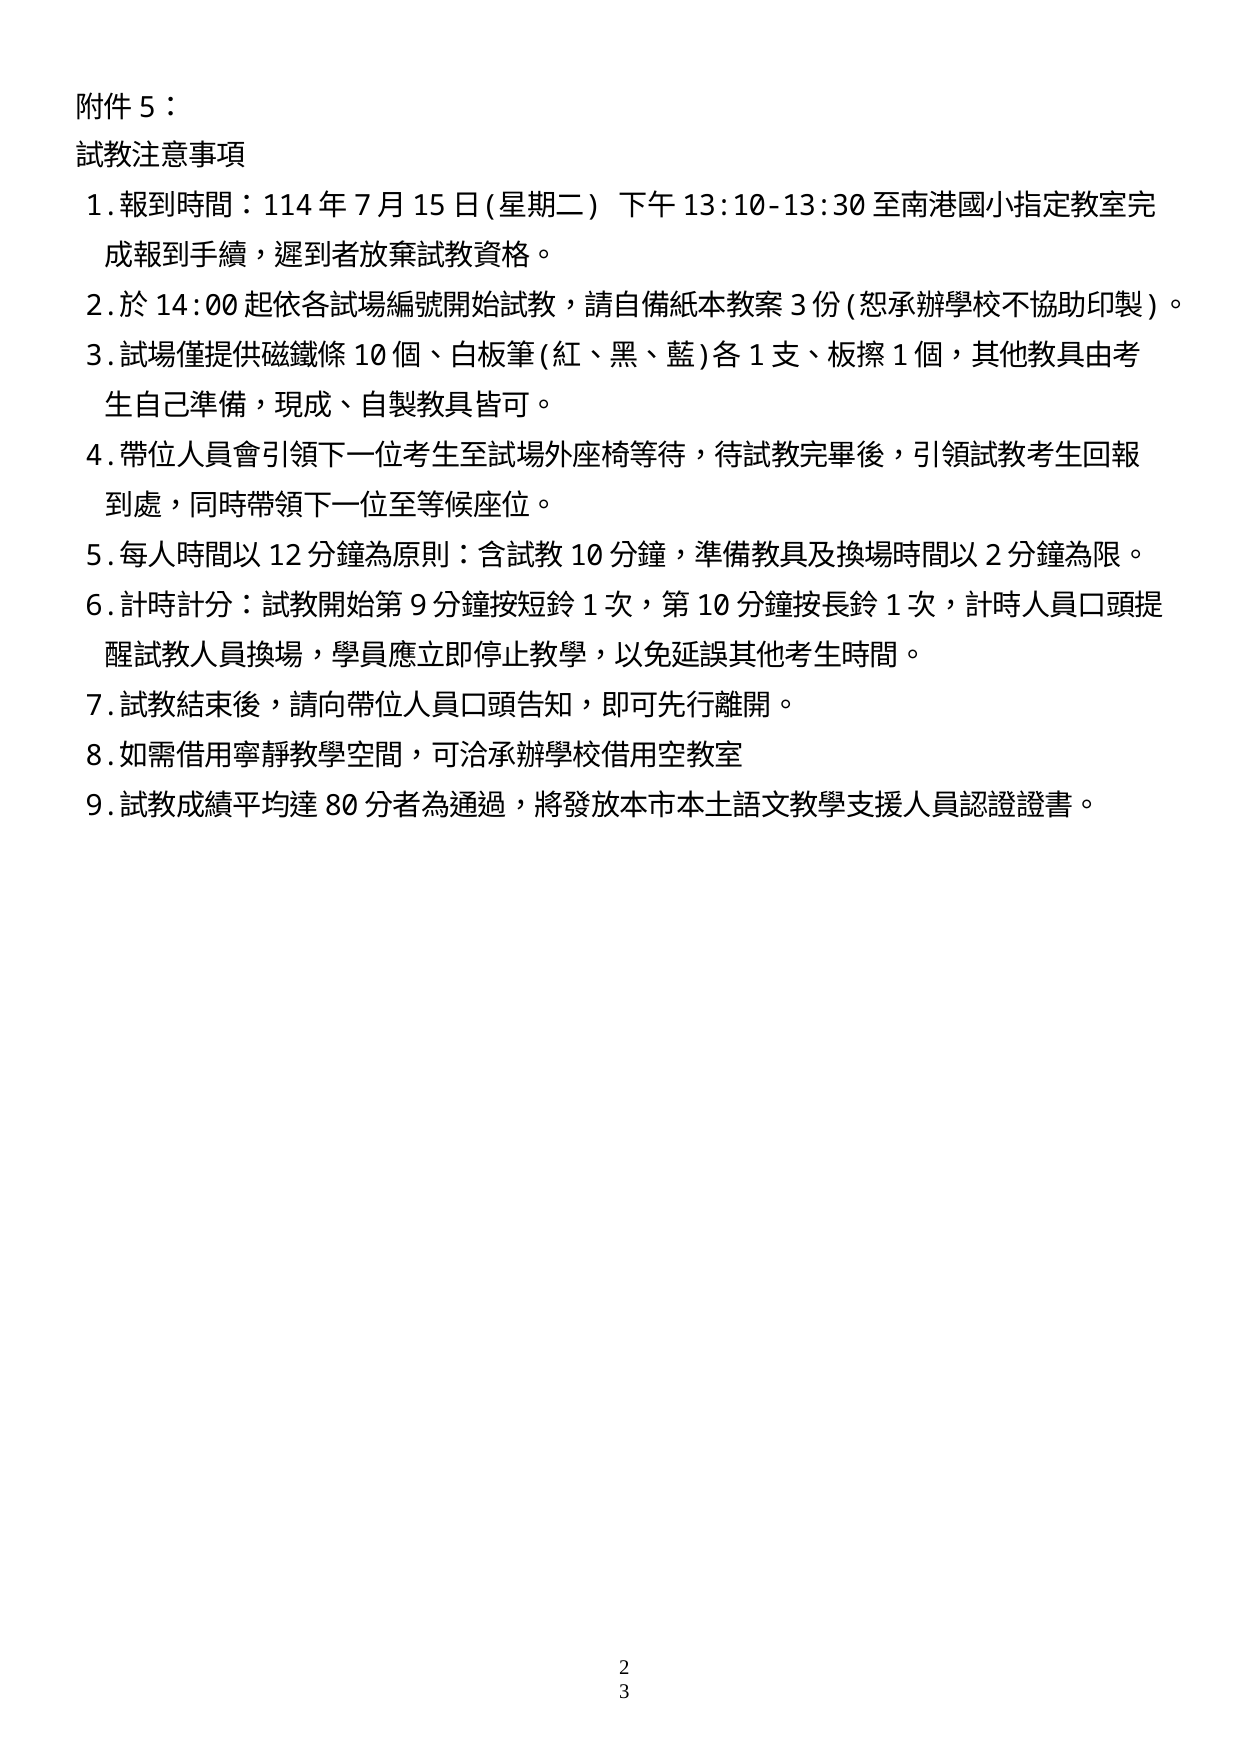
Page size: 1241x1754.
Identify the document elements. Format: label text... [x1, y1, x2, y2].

text 4.帶位人員會引領下一位考生至試場外座椅等待，待試教完畢後，引領試教考生回報到處，同時帶領下一位至等候座位。 [85, 425, 1165, 525]
text 3.試場僅提供磁鐵條10個、白板筆(紅、黑、藍)各1支、板擦1個，其他教具由考生自己準備，現成、自製教具皆可。 [85, 325, 1165, 425]
text 1.報到時間：114年7月15日(星期二) 下午13:10-13:30至南港國小指定教室完成報到手續，遲到者放棄試教資格。 [85, 175, 1165, 275]
text 試教注意事項 [75, 125, 1165, 175]
text 8.如需借用寧靜教學空間，可洽承辦學校借用空教室 [85, 725, 1165, 775]
text 附件5： [75, 84, 1165, 125]
text 2.於14:00起依各試場編號開始試教，請自備紙本教案3份(恕承辦學校不協助印製)。 [85, 275, 1165, 325]
text 7.試教結束後，請向帶位人員口頭告知，即可先行離開。 [85, 675, 1165, 725]
text 5.每人時間以12分鐘為原則：含試教10分鐘，準備教具及換場時間以2分鐘為限。 [85, 525, 1165, 575]
text 6.計時計分：試教開始第9分鐘按短鈴1次，第10分鐘按長鈴1次，計時人員口頭提醒試教人員換場，學員應立即停止教學，以免延誤其他考生時間。 [85, 575, 1165, 675]
text 9.試教成績平均達80分者為通過，將發放本市本土語文教學支援人員認證證書。 [85, 775, 1165, 825]
